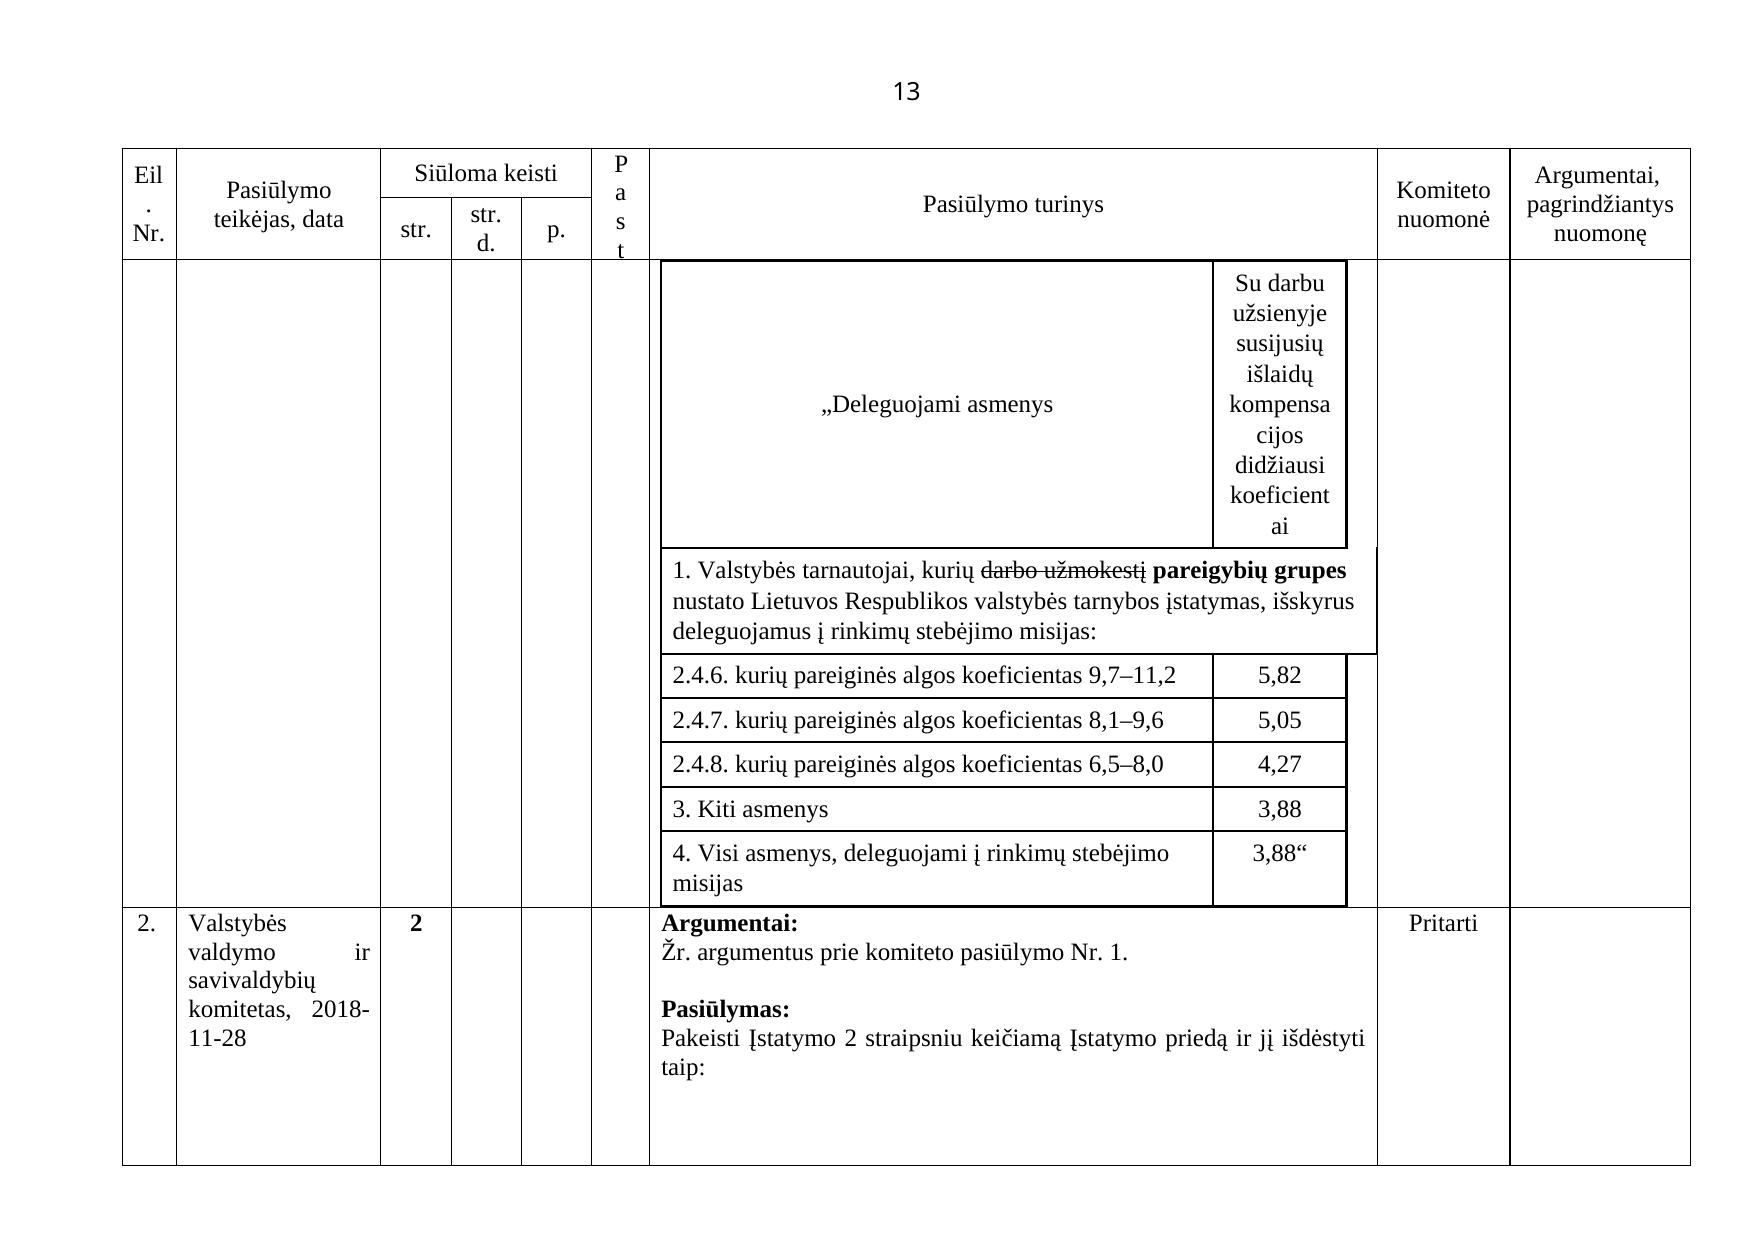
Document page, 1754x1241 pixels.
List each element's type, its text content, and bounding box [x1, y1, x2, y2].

table_cell 3. Kiti asmenys [662, 788, 1212, 830]
table_cell 5,05 [1214, 699, 1345, 741]
table_cell str. d. [452, 198, 521, 258]
table_header [1348, 260, 1377, 547]
table_cell [592, 260, 649, 907]
table_header Pasiūlymo teikėjas, data [177, 149, 380, 258]
table_cell [522, 908, 591, 1165]
table_cell 2.4.6. kurių pareiginės algos koeficientas 9,7–11,2 [662, 655, 1212, 697]
table_cell [522, 260, 591, 907]
table_cell Valstybės valdymo ir savivaldybių komitetas, 2018-11-28 [177, 908, 380, 1165]
table_cell [177, 260, 380, 907]
table_cell 4. Visi asmenys, deleguojami į rinkimų stebėjimo misijas [662, 832, 1212, 905]
table_cell [1348, 830, 1377, 905]
table_cell 2.4.8. kurių pareiginės algos koeficientas 6,5–8,0 [662, 743, 1212, 786]
table_header Komiteto nuomonė [1378, 149, 1509, 258]
table_cell 5,82 [1214, 655, 1345, 697]
table_cell [452, 260, 521, 907]
table_cell 2. [123, 908, 176, 1165]
table_cell [1511, 908, 1690, 1165]
table_cell 2 [381, 908, 451, 1165]
table_cell [1348, 655, 1377, 697]
table_cell Argumentai: Žr. argumentus prie komiteto pasiūlymo Nr. 1. Pasiūlymas: Pakeisti Įstatymo 2 straipsniu keičiamą Įstatymo priedą ir jį išdėstyti taip: [650, 908, 1377, 1165]
table_cell Pritarti [1378, 908, 1509, 1165]
table_header Siūloma keisti [381, 149, 591, 197]
table_cell 3,88 [1214, 788, 1345, 830]
table_cell 2.4.7. kurių pareiginės algos koeficientas 8,1–9,6 [662, 699, 1212, 741]
table_header „Deleguojami asmenys [662, 262, 1212, 547]
table_cell str. [381, 198, 451, 258]
table_cell [1348, 697, 1377, 741]
table_header Pastabos [592, 149, 649, 258]
table_cell 1. Valstybės tarnautojai, kurių darbo užmokestį pareigybių grupes nustato Lietuvos Respublikos valstybės tarnybos įstatymas, išskyrus deleguojamus į rinkimų stebėjimo misijas: [662, 547, 1376, 652]
table_header Eil. Nr. [123, 149, 176, 258]
table_header Su darbu užsienyje susijusių išlaidų kompensacijos didžiausi koeficientai [1214, 262, 1345, 547]
table_cell 3,88“ [1214, 832, 1345, 905]
table_cell [381, 260, 451, 907]
table_header Pasiūlymo turinys [650, 149, 1377, 258]
table_cell [592, 908, 649, 1165]
table_cell p. [522, 198, 591, 258]
table_cell [452, 908, 521, 1165]
table_cell [1348, 741, 1377, 786]
table_cell [1348, 786, 1377, 830]
table_cell [1511, 260, 1690, 907]
table_cell 4,27 [1214, 743, 1345, 786]
table_cell [123, 260, 176, 907]
table_header Argumentai, pagrindžiantys nuomonę [1511, 149, 1690, 258]
table_cell [1378, 260, 1509, 907]
